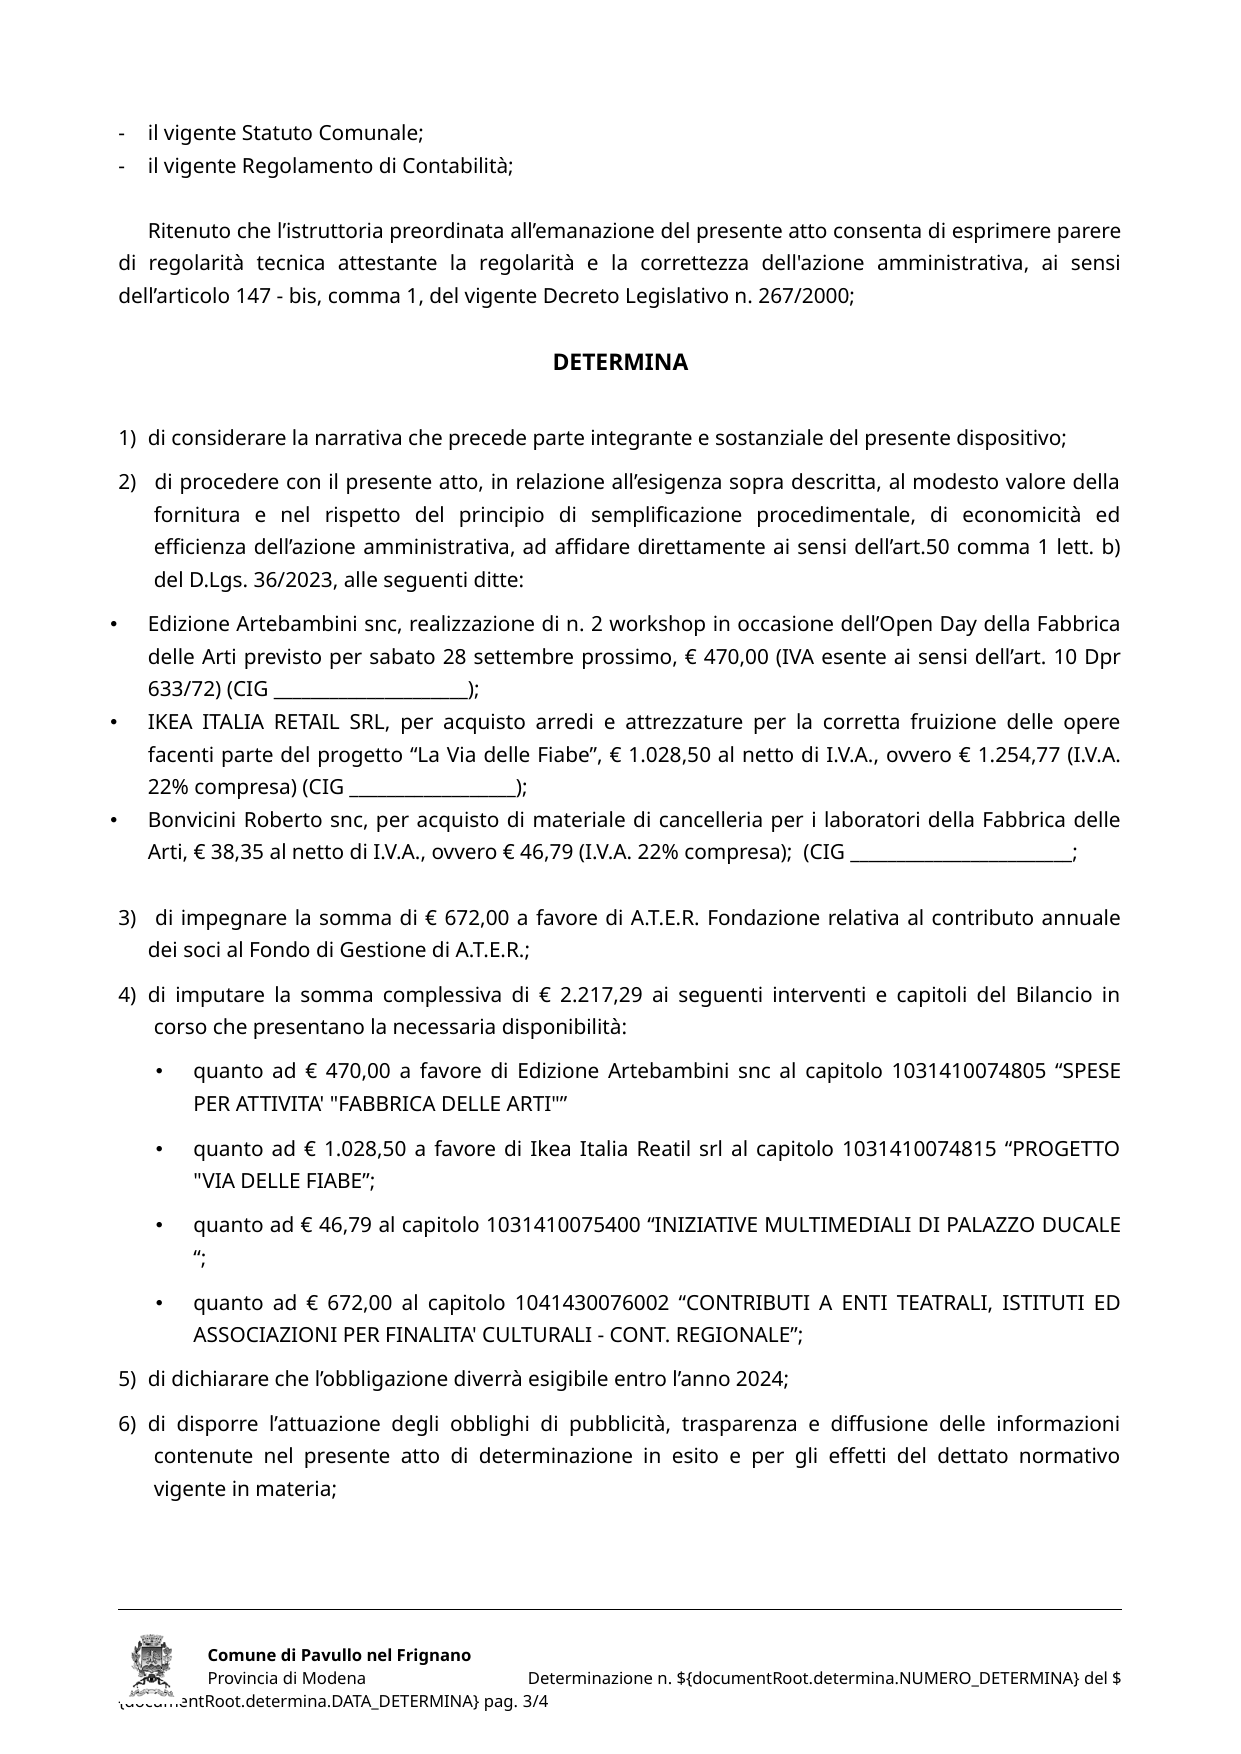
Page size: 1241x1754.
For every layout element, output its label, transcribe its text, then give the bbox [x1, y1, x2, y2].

list di imputare la somma complessiva di € 2.217,29 ai seguenti interventi e capitoli del Bilancio in corso che presentano la necessaria disponibilità: [118, 980, 1122, 1041]
picture [120, 1631, 183, 1704]
list IKEA ITALIA RETAIL SRL, per acquisto arredi e attrezzature per la corretta fruizione delle opere facenti parte del progetto “La Via delle Fiabe”, € 1.028,50 al netto di I.V.A., ovvero € 1.254,77 (I.V.A. 22% compresa) (CIG __________________); [110, 707, 1122, 801]
list il vigente Statuto Comunale; [118, 118, 1122, 147]
list di procedere con il presente atto, in relazione all’esigenza sopra descritta, al modesto valore della fornitura e nel rispetto del principio di semplificazione procedimentale, di economicità ed efficienza dell’azione amministrativa, ad affidare direttamente ai sensi dell’art.50 comma 1 lett. b) del D.Lgs. 36/2023, alle seguenti ditte: [118, 467, 1122, 593]
list il vigente Regolamento di Contabilità; [118, 151, 1122, 179]
list quanto ad € 46,79 al capitolo 1031410075400 “INIZIATIVE MULTIMEDIALI DI PALAZZO DUCALE “; [156, 1211, 1122, 1272]
list di dichiarare che l’obbligazione diverrà esigibile entro l’anno 2024; [118, 1364, 1122, 1393]
list quanto ad € 470,00 a favore di Edizione Artebambini snc al capitolo 1031410074805 “SPESE PER ATTIVITA' "FABBRICA DELLE ARTI"” [156, 1057, 1122, 1118]
list quanto ad € 672,00 al capitolo 1041430076002 “CONTRIBUTI A ENTI TEATRALI, ISTITUTI ED ASSOCIAZIONI PER FINALITA' CULTURALI - CONT. REGIONALE”; [156, 1288, 1122, 1349]
list di disporre l’attuazione degli obblighi di pubblicità, trasparenza e diffusione delle informazioni contenute nel presente atto di determinazione in esito e per gli effetti del dettato normativo vigente in materia; [118, 1409, 1122, 1503]
text DETERMINA [118, 346, 1122, 378]
list quanto ad € 1.028,50 a favore di Ikea Italia Reatil srl al capitolo 1031410074815 “PROGETTO "VIA DELLE FIABE”; [156, 1134, 1122, 1195]
list Bonvicini Roberto snc, per acquisto di materiale di cancelleria per i laboratori della Fabbrica delle Arti, € 38,35 al netto di I.V.A., ovvero € 46,79 (I.V.A. 22% compresa); (CIG ________________________; [110, 805, 1122, 866]
text Ritenuto che l’istruttoria preordinata all’emanazione del presente atto consenta di esprimere parere di regolarità tecnica attestante la regolarità e la correttezza dell'azione amministrativa, ai sensi dell’articolo 147 - bis, comma 1, del vigente Decreto Legislativo n. 267/2000; [118, 216, 1122, 309]
list Edizione Artebambini snc, realizzazione di n. 2 workshop in occasione dell’Open Day della Fabbrica delle Arti previsto per sabato 28 settembre prossimo, € 470,00 (IVA esente ai sensi dell’art. 10 Dpr 633/72) (CIG _____________________); [110, 609, 1122, 703]
list di considerare la narrativa che precede parte integrante e sostanziale del presente dispositivo; [118, 423, 1122, 451]
list di impegnare la somma di € 672,00 a favore di A.T.E.R. Fondazione relativa al contributo annuale dei soci al Fondo di Gestione di A.T.E.R.; [118, 903, 1122, 964]
